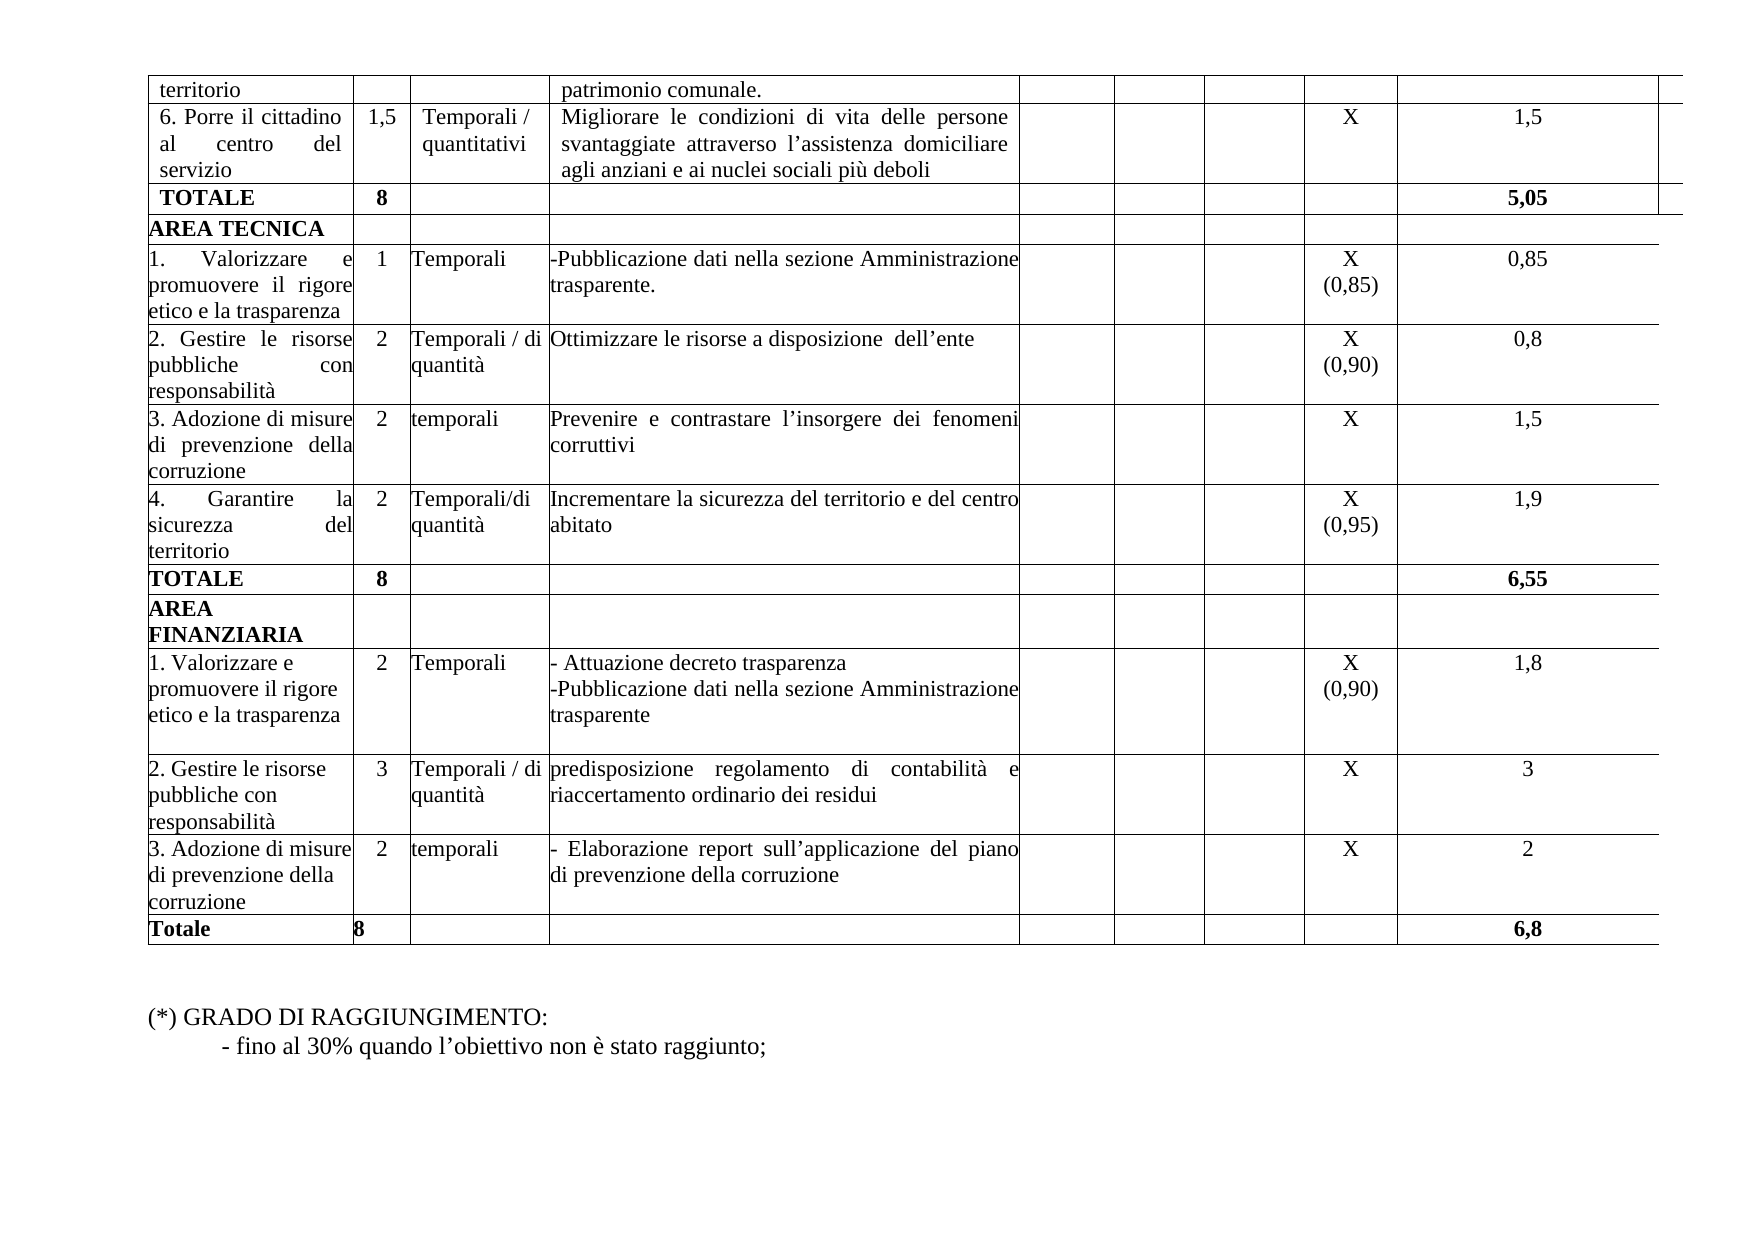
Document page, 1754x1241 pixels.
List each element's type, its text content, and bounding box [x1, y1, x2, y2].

table_cell X [1305, 755, 1397, 834]
table_cell [1305, 915, 1397, 944]
table_cell 5,05 [1398, 184, 1658, 214]
table_cell [1115, 649, 1204, 754]
table_cell 1,8 [1398, 649, 1658, 754]
table_cell 0,8 [1398, 325, 1658, 404]
table_cell [411, 215, 549, 243]
table_cell X (0,85) [1305, 245, 1397, 324]
table_cell [1305, 184, 1397, 214]
table_cell [550, 595, 1019, 647]
table_cell [411, 76, 549, 102]
table_cell X [1305, 104, 1397, 182]
table_cell 6,8 [1398, 915, 1658, 944]
table_cell [1305, 76, 1397, 102]
table_cell [1659, 594, 1683, 647]
table_cell [1659, 648, 1683, 754]
table_cell [1115, 184, 1204, 214]
table_cell [1305, 595, 1397, 647]
table_cell - Attuazione decreto trasparenza -Pubblicazione dati nella sezione Amministrazione trasparente [550, 649, 1019, 754]
table_cell [1205, 835, 1304, 914]
table_cell [411, 184, 549, 214]
table_cell [1115, 485, 1204, 564]
table_cell [1205, 215, 1304, 243]
table_cell 8 [354, 565, 410, 594]
table_cell [1020, 76, 1114, 102]
table_cell [1115, 215, 1204, 243]
table_cell [1659, 324, 1683, 404]
table_cell [1020, 649, 1114, 754]
table_cell predisposizione regolamento di contabilità e riaccertamento ordinario dei residui [550, 755, 1019, 834]
table_cell 1,5 [1398, 104, 1658, 182]
table_cell 8 [354, 915, 410, 944]
table_cell 0,85 [1398, 245, 1658, 324]
table_cell [1398, 595, 1658, 647]
table_cell territorio [149, 76, 353, 102]
table_cell 1,5 [354, 104, 410, 182]
table_cell 6,55 [1398, 565, 1658, 594]
table_cell Totale [149, 915, 353, 944]
table_cell [1205, 565, 1304, 594]
table_cell [1020, 245, 1114, 324]
table_cell [411, 595, 549, 647]
table_cell [1020, 915, 1114, 944]
table_cell temporali [411, 835, 549, 914]
table_cell X (0,95) [1305, 485, 1397, 564]
table_cell [1659, 104, 1683, 182]
table_cell [1020, 835, 1114, 914]
table_cell - Elaborazione report sull’applicazione del piano di prevenzione della corruzione [550, 835, 1019, 914]
table_cell [1020, 184, 1114, 214]
table_cell 1,9 [1398, 485, 1658, 564]
table_cell temporali [411, 405, 549, 484]
table_cell [1115, 325, 1204, 404]
table_cell 3. Adozione di misure di prevenzione della corruzione [149, 835, 353, 914]
table_cell 2 [354, 325, 410, 404]
table_cell [550, 915, 1019, 944]
table_cell 3 [354, 755, 410, 834]
table_cell [1659, 76, 1683, 102]
text - fino al 30% quando l’obiettivo non è stato raggiunto; [148, 1031, 1636, 1060]
table_cell [1659, 184, 1683, 214]
table_cell [1020, 595, 1114, 647]
table_cell [1115, 835, 1204, 914]
table_cell Temporali/di quantità [411, 485, 549, 564]
table_cell [1115, 595, 1204, 647]
table_cell 2. Gestire le risorse pubbliche con responsabilità [149, 325, 353, 404]
table_cell 2 [354, 485, 410, 564]
table_cell [1115, 565, 1204, 594]
table_cell Temporali /quantitativi [411, 104, 549, 182]
table_cell [550, 215, 1019, 243]
table_cell 2 [354, 835, 410, 914]
table_cell [550, 565, 1019, 594]
table_cell 1. Valorizzare e promuovere il rigore etico e la trasparenza [149, 649, 353, 754]
table_cell [1205, 76, 1304, 102]
table_cell TOTALE [149, 184, 353, 214]
table_cell [1659, 404, 1683, 484]
table_cell Temporali / di quantità [411, 755, 549, 834]
table_cell [1020, 215, 1114, 243]
table_cell [1205, 915, 1304, 944]
table_cell 2. Gestire le risorse pubbliche con responsabilità [149, 755, 353, 834]
table_cell [1305, 215, 1397, 243]
table_cell [1020, 325, 1114, 404]
table_cell [1020, 755, 1114, 834]
table_cell Temporali / di quantità [411, 325, 549, 404]
table_cell Migliorare le condizioni di vita delle persone svantaggiate attraverso l’assistenza domiciliare agli anziani e ai nuclei sociali più deboli [550, 104, 1019, 182]
table_cell [1205, 595, 1304, 647]
table_cell [1205, 755, 1304, 834]
table_cell Ottimizzare le risorse a disposizione dell’ente [550, 325, 1019, 404]
table_cell [1020, 485, 1114, 564]
table_cell [1205, 104, 1304, 182]
table_cell X (0,90) [1305, 325, 1397, 404]
table_cell 1 [354, 245, 410, 324]
table_cell [354, 215, 410, 243]
table_cell [550, 184, 1019, 214]
table_cell [1305, 565, 1397, 594]
table_cell [1659, 754, 1683, 834]
table_cell [1020, 104, 1114, 182]
table_cell X (0,90) [1305, 649, 1397, 754]
table_cell [1115, 104, 1204, 182]
table_cell 2 [354, 649, 410, 754]
table_cell 2 [1398, 835, 1658, 914]
table_cell [1115, 245, 1204, 324]
table_cell [1398, 76, 1658, 102]
table_cell -Pubblicazione dati nella sezione Amministrazione trasparente. [550, 245, 1019, 324]
table_cell AREA FINANZIARIA [149, 595, 353, 647]
table_cell [1115, 915, 1204, 944]
table_cell [1659, 244, 1683, 324]
table_cell [1398, 215, 1658, 243]
table_cell 8 [354, 184, 410, 214]
table_cell [1020, 565, 1114, 594]
table_cell [1659, 215, 1683, 243]
table_cell Incrementare la sicurezza del territorio e del centro abitato [550, 485, 1019, 564]
table_cell 3 [1398, 755, 1658, 834]
table_cell [1205, 405, 1304, 484]
table_cell patrimonio comunale. [550, 76, 1019, 102]
table_cell [1115, 76, 1204, 102]
table_cell AREA TECNICA [149, 215, 353, 243]
table_cell [1205, 184, 1304, 214]
table_cell [1020, 405, 1114, 484]
table_cell [1205, 325, 1304, 404]
table_cell [1115, 405, 1204, 484]
table_cell [1115, 755, 1204, 834]
table_cell [1659, 914, 1683, 944]
table_cell [1205, 485, 1304, 564]
table_cell [411, 565, 549, 594]
table_cell [354, 595, 410, 647]
table_cell Temporali [411, 649, 549, 754]
table_cell X [1305, 405, 1397, 484]
table_cell [1205, 649, 1304, 754]
table_cell [1205, 245, 1304, 324]
table_cell [1659, 834, 1683, 914]
table_cell 2 [354, 405, 410, 484]
table_cell TOTALE [149, 565, 353, 594]
text (*) GRADO DI RAGGIUNGIMENTO: [148, 1002, 1636, 1031]
table_cell X [1305, 835, 1397, 914]
table_cell 4. Garantire la sicurezza del territorio [149, 485, 353, 564]
table_cell 6. Porre il cittadino al centro del servizio [149, 104, 353, 182]
table_cell [1659, 484, 1683, 564]
table_cell [411, 915, 549, 944]
table_cell Temporali [411, 245, 549, 324]
table_cell 1. Valorizzare e promuovere il rigore etico e la trasparenza [149, 245, 353, 324]
table_cell 3. Adozione di misure di prevenzione della corruzione [149, 405, 353, 484]
table_cell 1,5 [1398, 405, 1658, 484]
table_cell Prevenire e contrastare l’insorgere dei fenomeni corruttivi [550, 405, 1019, 484]
table_cell [354, 76, 410, 102]
table_cell [1659, 564, 1683, 594]
